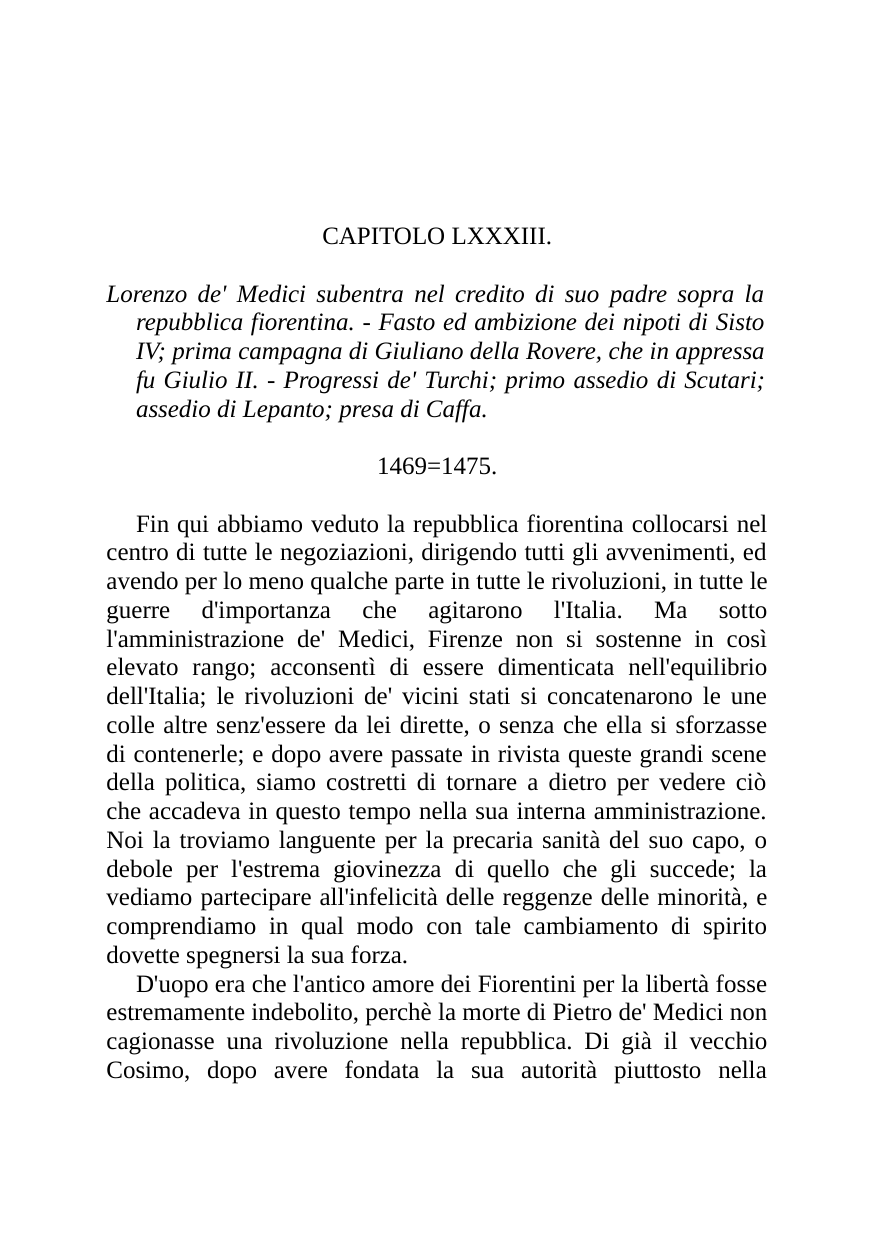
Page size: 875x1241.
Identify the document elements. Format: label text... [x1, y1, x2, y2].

text D'uopo era che l'antico amore dei Fiorentini per la libertà fosse estremamente indebolito, perchè la morte di Pietro de' Medici non cagionasse una rivoluzione nella repubblica. Di già il vecchio Cosimo, dopo avere fondata la sua autorità piuttosto nella [106, 969, 768, 1084]
text CAPITOLO LXXXIII. [106, 221, 768, 250]
text 1469=1475. [106, 451, 768, 480]
text Fin qui abbiamo veduto la repubblica fiorentina collocarsi nel centro di tutte le negoziazioni, dirigendo tutti gli avvenimenti, ed avendo per lo meno qualche parte in tutte le rivoluzioni, in tutte le guerre d'importanza che agitarono l'Italia. Ma sotto l'amministrazione de' Medici, Firenze non si sostenne in così elevato rango; acconsentì di essere dimenticata nell'equilibrio dell'Italia; le rivoluzioni de' vicini stati si concatenarono le une colle altre senz'essere da lei dirette, o senza che ella si sforzasse di contenerle; e dopo avere passate in rivista queste grandi scene della politica, siamo costretti di tornare a dietro per vedere ciò che accadeva in questo tempo nella sua interna amministrazione. Noi la troviamo languente per la precaria sanità del suo capo, o debole per l'estrema giovinezza di quello che gli succede; la vediamo partecipare all'infelicità delle reggenze delle minorità, e comprendiamo in qual modo con tale cambiamento di spirito dovette spegnersi la sua forza. [106, 509, 768, 969]
text Lorenzo de' Medici subentra nel credito di suo padre sopra la repubblica fiorentina. - Fasto ed ambizione dei nipoti di Sisto IV; prima campagna di Giuliano della Rovere, che in appressa fu Giulio II. - Progressi de' Turchi; primo assedio di Scutari; assedio di Lepanto; presa di Caffa. [106, 279, 768, 422]
